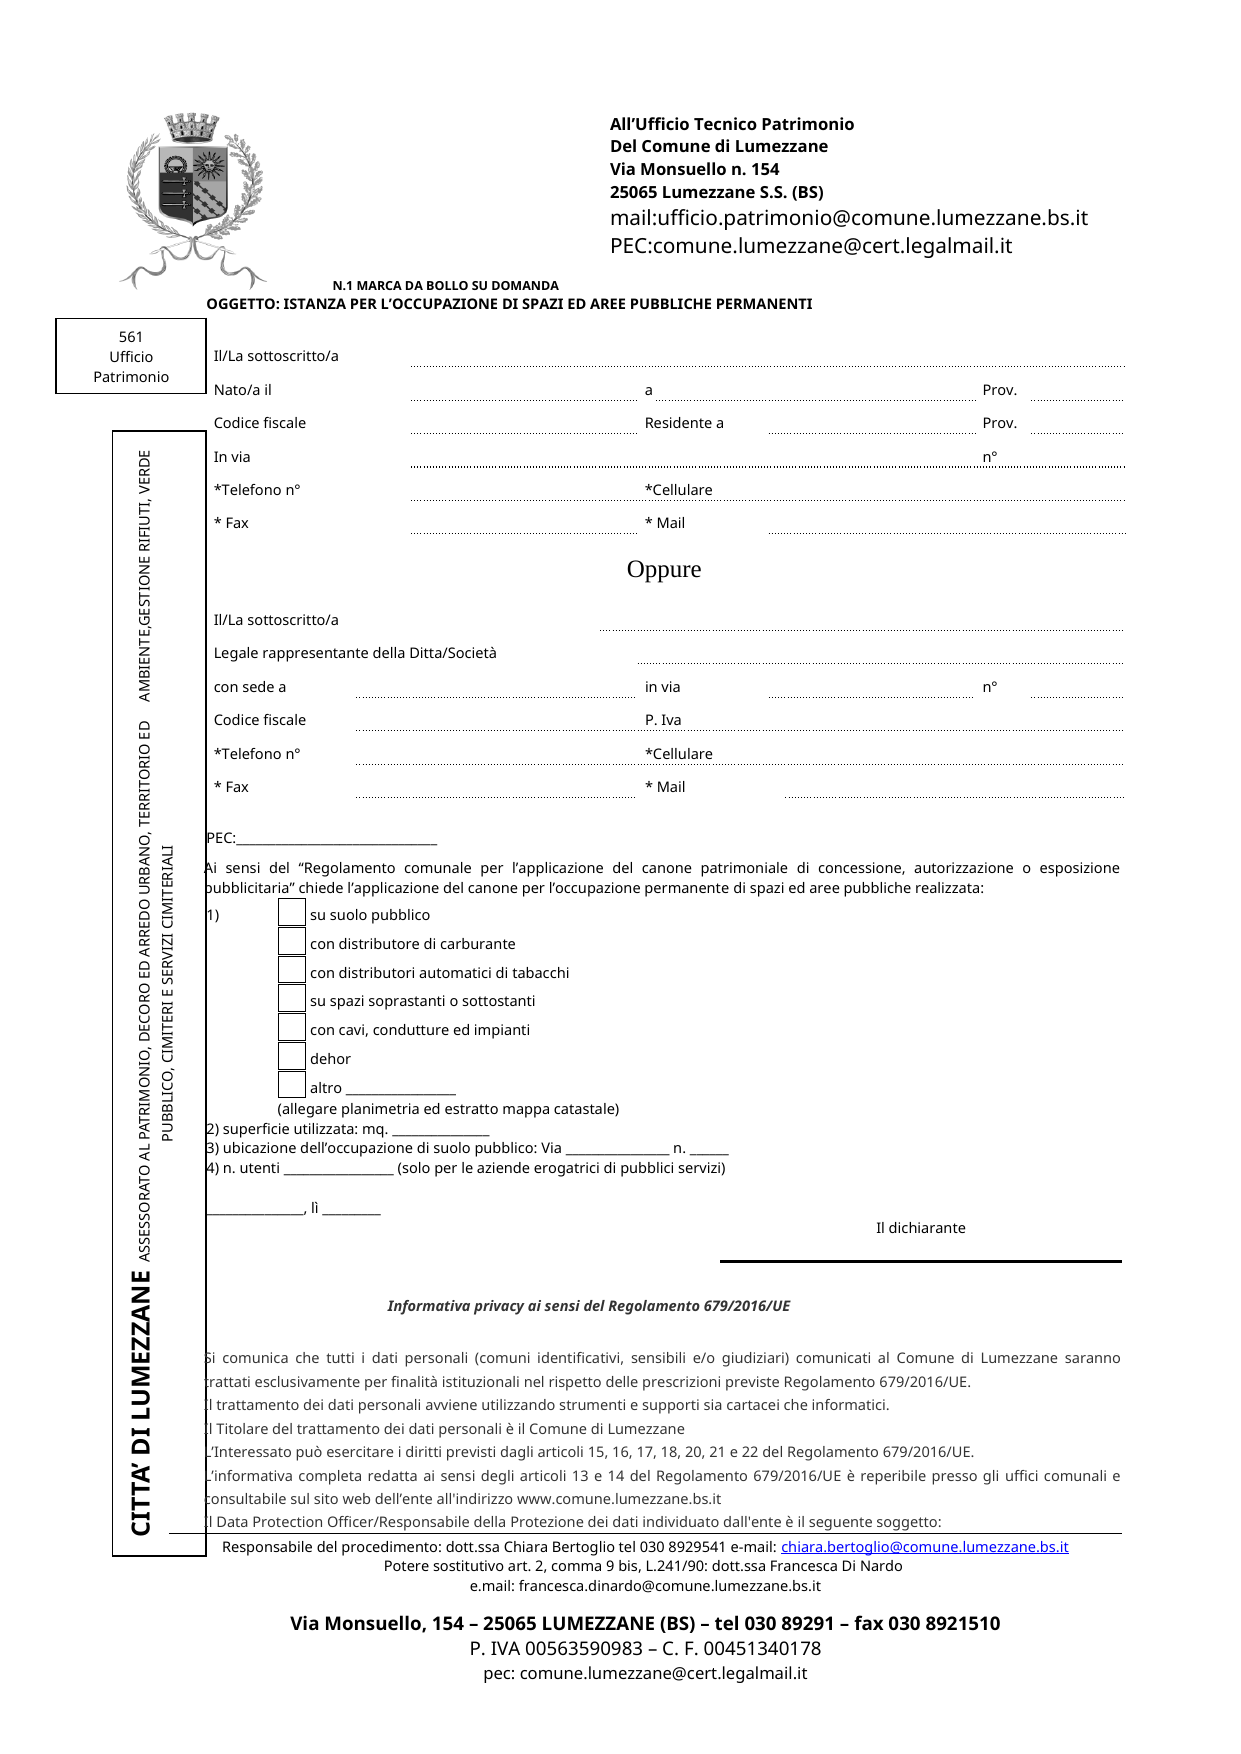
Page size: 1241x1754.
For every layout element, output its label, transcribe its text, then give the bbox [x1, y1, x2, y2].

table_cell [769, 433, 975, 466]
table_cell [411, 466, 637, 500]
table_cell * Mail [638, 764, 785, 797]
table_cell n° [975, 433, 1031, 466]
table_cell *Telefono n° [207, 466, 411, 500]
text su spazi soprastanti o sottostanti [207, 983, 1122, 1012]
table_cell [1031, 400, 1125, 433]
table_cell [769, 630, 975, 663]
table_cell [785, 730, 975, 763]
table_cell [769, 466, 975, 500]
table_cell *Telefono n° [207, 730, 356, 763]
table_header Il/La sottoscritto/a [207, 597, 600, 630]
text 3) ubicazione dell’occupazione di suolo pubblico: Via ________________ n. ______ [207, 1138, 1122, 1158]
table_header Il/La sottoscritto/a [207, 334, 411, 366]
text L’informativa completa redatta ai sensi degli articoli 13 e 14 del Regolamento 679/2016/UE è reperibile presso gli uffici comunali e consultabile sul sito web dell’ente all'indirizzo www.comune.lumezzane.bs.it [207, 1462, 1122, 1509]
table_cell [411, 500, 637, 533]
table_cell Nato/a il [206, 366, 411, 399]
text Si comunica che tutti i dati personali (comuni identificativi, sensibili e/o giudiziari) comunicati al Comune di Lumezzane saranno trattati esclusivamente per finalità istituzionali nel rispetto delle prescrizioni previste Regolamento 679/2016/UE. [207, 1345, 1122, 1392]
text altro _________________ [207, 1070, 1122, 1098]
text Il Titolare del trattamento dei dati personali è il Comune di Lumezzane [207, 1415, 1122, 1438]
table_cell Prov. [975, 400, 1031, 433]
table_cell in via [638, 663, 769, 697]
table_cell [411, 366, 637, 399]
text con distributore di carburante [207, 926, 1122, 955]
text Informativa privacy ai sensi del Regolamento 679/2016/UE [207, 1292, 1122, 1316]
text (allegare planimetria ed estratto mappa catastale) [207, 1098, 1122, 1118]
text OGGETTO: ISTANZA PER L’OCCUPAZIONE DI SPAZI ED AREE PUBBLICHE PERMANENTI [206, 294, 1122, 314]
table_header [1031, 334, 1125, 366]
table_cell [975, 730, 1031, 763]
table_cell [975, 697, 1031, 730]
picture [118, 112, 268, 290]
table_cell [356, 730, 637, 763]
table_cell [411, 400, 637, 433]
table_cell Legale rappresentante della Ditta/Società [207, 630, 637, 663]
table_cell *Cellulare [637, 466, 768, 500]
table_cell [411, 433, 637, 466]
table_header [411, 334, 637, 366]
text Il trattamento dei dati personali avviene utilizzando strumenti e supporti sia cartacei che informatici. [207, 1392, 1122, 1415]
text [56, 1292, 112, 1316]
table_cell n° [975, 663, 1031, 697]
text 1) su suolo pubblico [207, 897, 1122, 926]
text Oppure [207, 554, 1122, 583]
text Il dichiarante [720, 1218, 1122, 1238]
table_header [975, 334, 1031, 366]
table_cell [638, 630, 769, 663]
table_cell *Cellulare [638, 730, 785, 763]
table_cell * Mail [637, 500, 768, 533]
table_cell Codice fiscale [207, 697, 356, 730]
table_cell [1031, 630, 1125, 663]
text _______________, lì _________ [207, 1198, 1122, 1218]
table_cell [1031, 730, 1125, 763]
table_cell Codice fiscale [206, 400, 411, 433]
table_cell [1031, 500, 1125, 533]
table_header [656, 334, 975, 366]
text dehor [207, 1041, 1122, 1070]
table_cell [975, 466, 1031, 500]
table_cell con sede a [207, 663, 356, 697]
table_cell Residente a [637, 400, 768, 433]
table_header [975, 597, 1031, 630]
table_cell [785, 764, 975, 797]
table_header [1031, 597, 1125, 630]
text con cavi, condutture ed impianti [207, 1012, 1122, 1041]
table_cell * Fax [207, 764, 356, 797]
text L’Interessato può esercitare i diritti previsti dagli articoli 15, 16, 17, 18, 20, 21 e 22 del Regolamento 679/2016/UE. [207, 1438, 1122, 1462]
table_cell [356, 764, 637, 797]
table_cell [1031, 663, 1125, 697]
table_cell Prov. [975, 366, 1031, 399]
table_cell [656, 366, 975, 399]
table_cell [1031, 366, 1125, 399]
table_cell [975, 630, 1031, 663]
table_cell [1031, 697, 1125, 730]
table_cell In via [207, 433, 411, 466]
table_cell * Fax [207, 500, 411, 533]
table_cell [975, 764, 1031, 797]
table_cell [637, 433, 768, 466]
table_header N.1 MARCA DA BOLLO SU DOMANDA [49, 112, 610, 294]
table_header [600, 597, 637, 630]
table_cell [769, 697, 975, 730]
table_cell [769, 500, 975, 533]
table_cell [1031, 433, 1125, 466]
table_cell [975, 500, 1031, 533]
text PEC:_______________________________ [207, 828, 1069, 848]
table_cell P. Iva [638, 697, 769, 730]
table_header All’Ufficio Tecnico Patrimonio Del Comune di Lumezzane Via Monsuello n. 154 25065 Lumezzane S.S. (BS) mail:ufficio.patrimonio@comune.lumezzane.bs.it PEC:comune.lumezzane@cert.legalmail.it [610, 112, 1129, 294]
text Il Data Protection Officer/Responsabile della Protezione dei dati individuato dall'ente è il seguente soggetto: [207, 1509, 1122, 1532]
text 2) superficie utilizzata: mq. _______________ [207, 1118, 1122, 1138]
text Ai sensi del “Regolamento comunale per l’applicazione del canone patrimoniale di concessione, autorizzazione o esposizione pubblicitaria” chiede l’applicazione del canone per l’occupazione permanente di spazi ed aree pubbliche realizzata: [207, 857, 1122, 897]
table_header [638, 597, 769, 630]
table_cell [769, 400, 975, 433]
text 4) n. utenti _________________ (solo per le aziende erogatrici di pubblici servizi) [207, 1158, 1122, 1178]
table_cell [1031, 764, 1125, 797]
table_cell [356, 697, 637, 730]
table_cell a [637, 366, 656, 399]
text con distributori automatici di tabacchi [207, 955, 1122, 983]
table_cell [1031, 466, 1125, 500]
table_header [769, 597, 975, 630]
table_cell [769, 663, 975, 697]
table_header [637, 334, 656, 366]
table_cell [356, 663, 637, 697]
